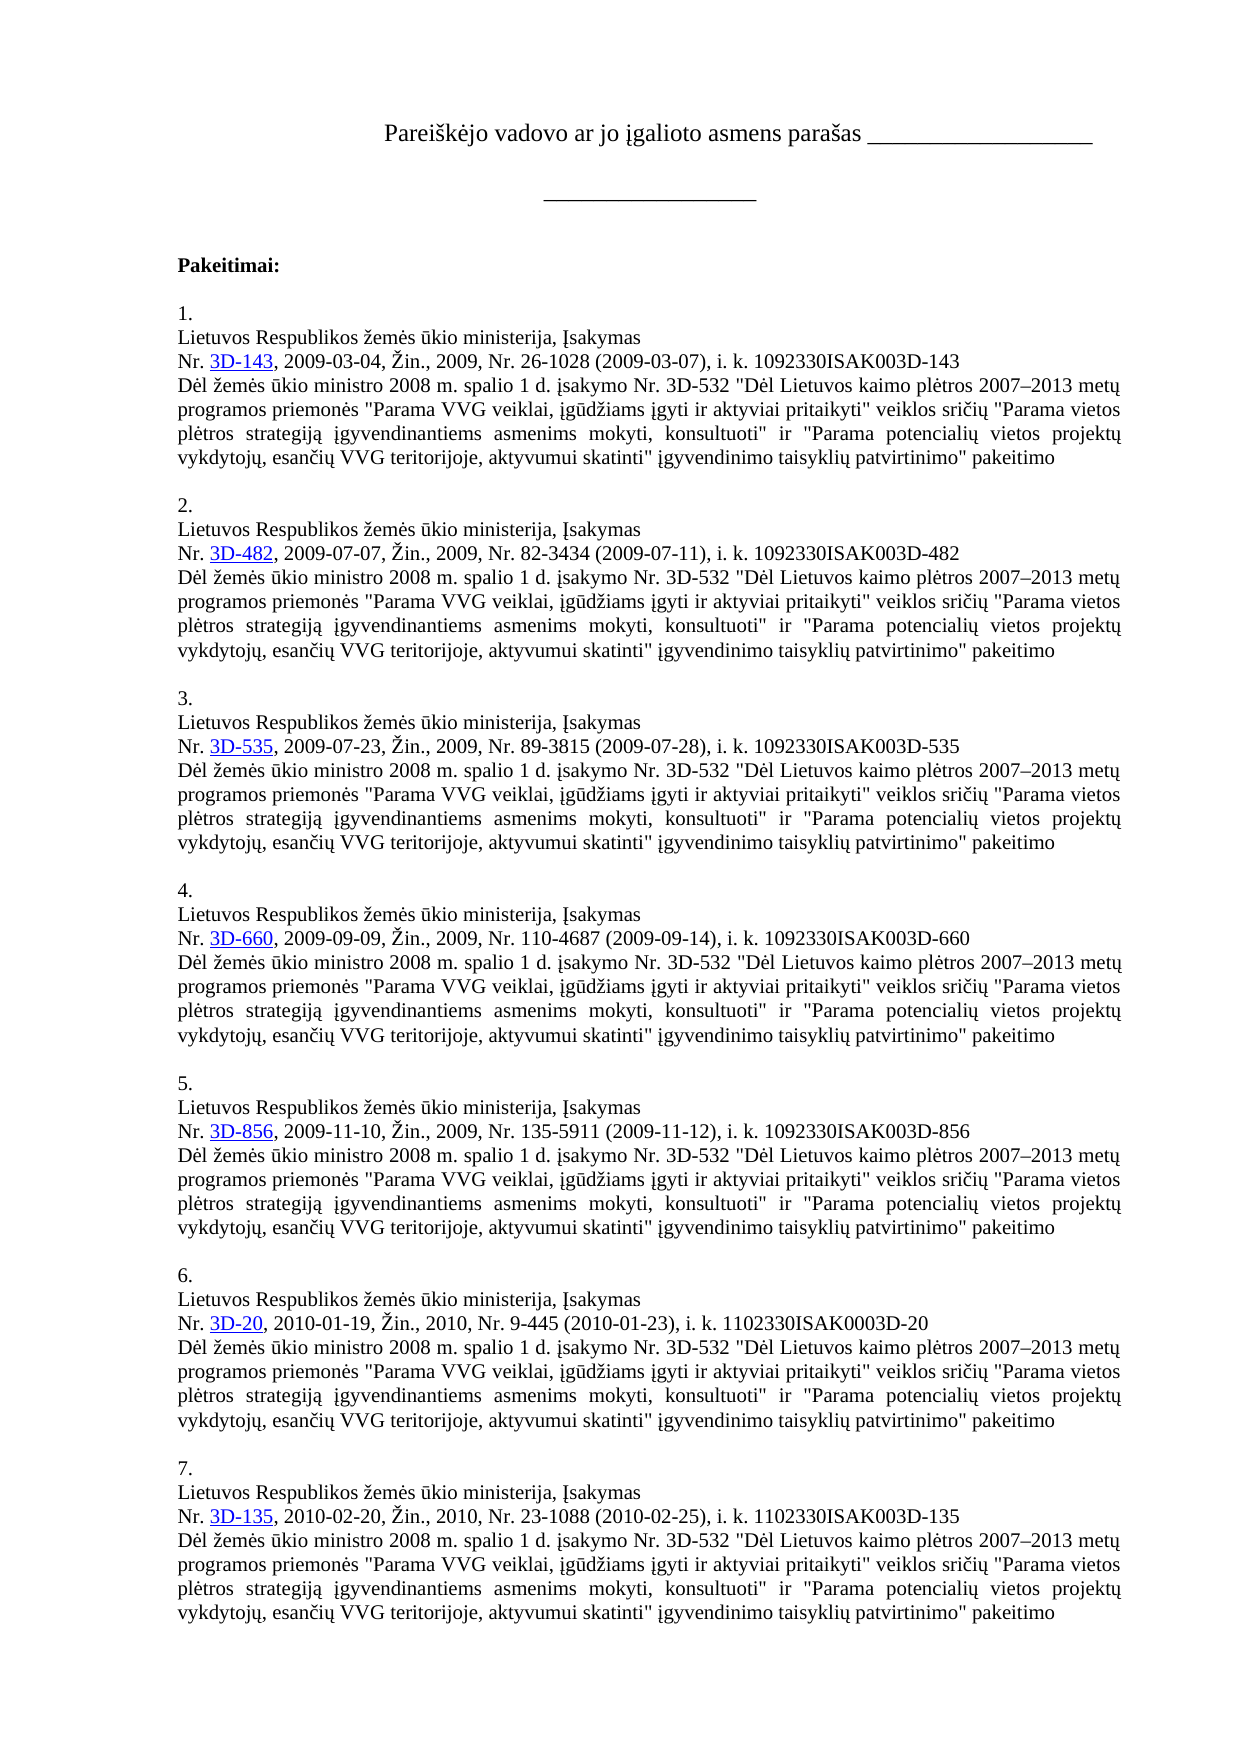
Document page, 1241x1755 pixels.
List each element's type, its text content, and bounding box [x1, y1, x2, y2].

text 4. [177, 878, 1122, 902]
text Nr. 3D-135, 2010-02-20, Žin., 2010, Nr. 23-1088 (2010-02-25), i. k. 1102330ISAK003D-135 [177, 1504, 1122, 1528]
text 2. [177, 493, 1122, 517]
text Dėl žemės ūkio ministro 2008 m. spalio 1 d. įsakymo Nr. 3D-532 "Dėl Lietuvos kaimo plėtros 2007–2013 metų programos priemonės "Parama VVG veiklai, įgūdžiams įgyti ir aktyviai pritaikyti" veiklos sričių "Parama vietos plėtros strategiją įgyvendinantiems asmenims mokyti, konsultuoti" ir "Parama potencialių vietos projektų vykdytojų, esančių VVG teritorijoje, aktyvumui skatinti" įgyvendinimo taisyklių patvirtinimo" pakeitimo [177, 373, 1122, 469]
text Lietuvos Respublikos žemės ūkio ministerija, Įsakymas [177, 1480, 1122, 1504]
text Dėl žemės ūkio ministro 2008 m. spalio 1 d. įsakymo Nr. 3D-532 "Dėl Lietuvos kaimo plėtros 2007–2013 metų programos priemonės "Parama VVG veiklai, įgūdžiams įgyti ir aktyviai pritaikyti" veiklos sričių "Parama vietos plėtros strategiją įgyvendinantiems asmenims mokyti, konsultuoti" ir "Parama potencialių vietos projektų vykdytojų, esančių VVG teritorijoje, aktyvumui skatinti" įgyvendinimo taisyklių patvirtinimo" pakeitimo [177, 1528, 1122, 1624]
text 1. [177, 301, 1122, 325]
text Nr. 3D-535, 2009-07-23, Žin., 2009, Nr. 89-3815 (2009-07-28), i. k. 1092330ISAK003D-535 [177, 734, 1122, 758]
text Nr. 3D-856, 2009-11-10, Žin., 2009, Nr. 135-5911 (2009-11-12), i. k. 1092330ISAK003D-856 [177, 1119, 1122, 1143]
text Lietuvos Respublikos žemės ūkio ministerija, Įsakymas [177, 710, 1122, 734]
text Dėl žemės ūkio ministro 2008 m. spalio 1 d. įsakymo Nr. 3D-532 "Dėl Lietuvos kaimo plėtros 2007–2013 metų programos priemonės "Parama VVG veiklai, įgūdžiams įgyti ir aktyviai pritaikyti" veiklos sričių "Parama vietos plėtros strategiją įgyvendinantiems asmenims mokyti, konsultuoti" ir "Parama potencialių vietos projektų vykdytojų, esančių VVG teritorijoje, aktyvumui skatinti" įgyvendinimo taisyklių patvirtinimo" pakeitimo [177, 1335, 1122, 1432]
text 5. [177, 1071, 1122, 1095]
text Nr. 3D-143, 2009-03-04, Žin., 2009, Nr. 26-1028 (2009-03-07), i. k. 1092330ISAK003D-143 [177, 349, 1122, 373]
text Dėl žemės ūkio ministro 2008 m. spalio 1 d. įsakymo Nr. 3D-532 "Dėl Lietuvos kaimo plėtros 2007–2013 metų programos priemonės "Parama VVG veiklai, įgūdžiams įgyti ir aktyviai pritaikyti" veiklos sričių "Parama vietos plėtros strategiją įgyvendinantiems asmenims mokyti, konsultuoti" ir "Parama potencialių vietos projektų vykdytojų, esančių VVG teritorijoje, aktyvumui skatinti" įgyvendinimo taisyklių patvirtinimo" pakeitimo [177, 1143, 1122, 1239]
text Lietuvos Respublikos žemės ūkio ministerija, Įsakymas [177, 902, 1122, 926]
text Nr. 3D-482, 2009-07-07, Žin., 2009, Nr. 82-3434 (2009-07-11), i. k. 1092330ISAK003D-482 [177, 541, 1122, 565]
text Nr. 3D-20, 2010-01-19, Žin., 2010, Nr. 9-445 (2010-01-23), i. k. 1102330ISAK0003D-20 [177, 1311, 1122, 1335]
text _________________ [177, 176, 1122, 204]
text 3. [177, 686, 1122, 710]
text 6. [177, 1263, 1122, 1287]
text Lietuvos Respublikos žemės ūkio ministerija, Įsakymas [177, 325, 1122, 349]
text Pakeitimai: [177, 252, 1122, 277]
text Pareiškėjo vadovo ar jo įgalioto asmens parašas __________________ [177, 118, 1122, 147]
text Lietuvos Respublikos žemės ūkio ministerija, Įsakymas [177, 517, 1122, 541]
text Dėl žemės ūkio ministro 2008 m. spalio 1 d. įsakymo Nr. 3D-532 "Dėl Lietuvos kaimo plėtros 2007–2013 metų programos priemonės "Parama VVG veiklai, įgūdžiams įgyti ir aktyviai pritaikyti" veiklos sričių "Parama vietos plėtros strategiją įgyvendinantiems asmenims mokyti, konsultuoti" ir "Parama potencialių vietos projektų vykdytojų, esančių VVG teritorijoje, aktyvumui skatinti" įgyvendinimo taisyklių patvirtinimo" pakeitimo [177, 565, 1122, 662]
text 7. [177, 1456, 1122, 1480]
text Nr. 3D-660, 2009-09-09, Žin., 2009, Nr. 110-4687 (2009-09-14), i. k. 1092330ISAK003D-660 [177, 926, 1122, 950]
text Dėl žemės ūkio ministro 2008 m. spalio 1 d. įsakymo Nr. 3D-532 "Dėl Lietuvos kaimo plėtros 2007–2013 metų programos priemonės "Parama VVG veiklai, įgūdžiams įgyti ir aktyviai pritaikyti" veiklos sričių "Parama vietos plėtros strategiją įgyvendinantiems asmenims mokyti, konsultuoti" ir "Parama potencialių vietos projektų vykdytojų, esančių VVG teritorijoje, aktyvumui skatinti" įgyvendinimo taisyklių patvirtinimo" pakeitimo [177, 758, 1122, 854]
text Dėl žemės ūkio ministro 2008 m. spalio 1 d. įsakymo Nr. 3D-532 "Dėl Lietuvos kaimo plėtros 2007–2013 metų programos priemonės "Parama VVG veiklai, įgūdžiams įgyti ir aktyviai pritaikyti" veiklos sričių "Parama vietos plėtros strategiją įgyvendinantiems asmenims mokyti, konsultuoti" ir "Parama potencialių vietos projektų vykdytojų, esančių VVG teritorijoje, aktyvumui skatinti" įgyvendinimo taisyklių patvirtinimo" pakeitimo [177, 950, 1122, 1047]
text Lietuvos Respublikos žemės ūkio ministerija, Įsakymas [177, 1095, 1122, 1119]
text Lietuvos Respublikos žemės ūkio ministerija, Įsakymas [177, 1287, 1122, 1311]
